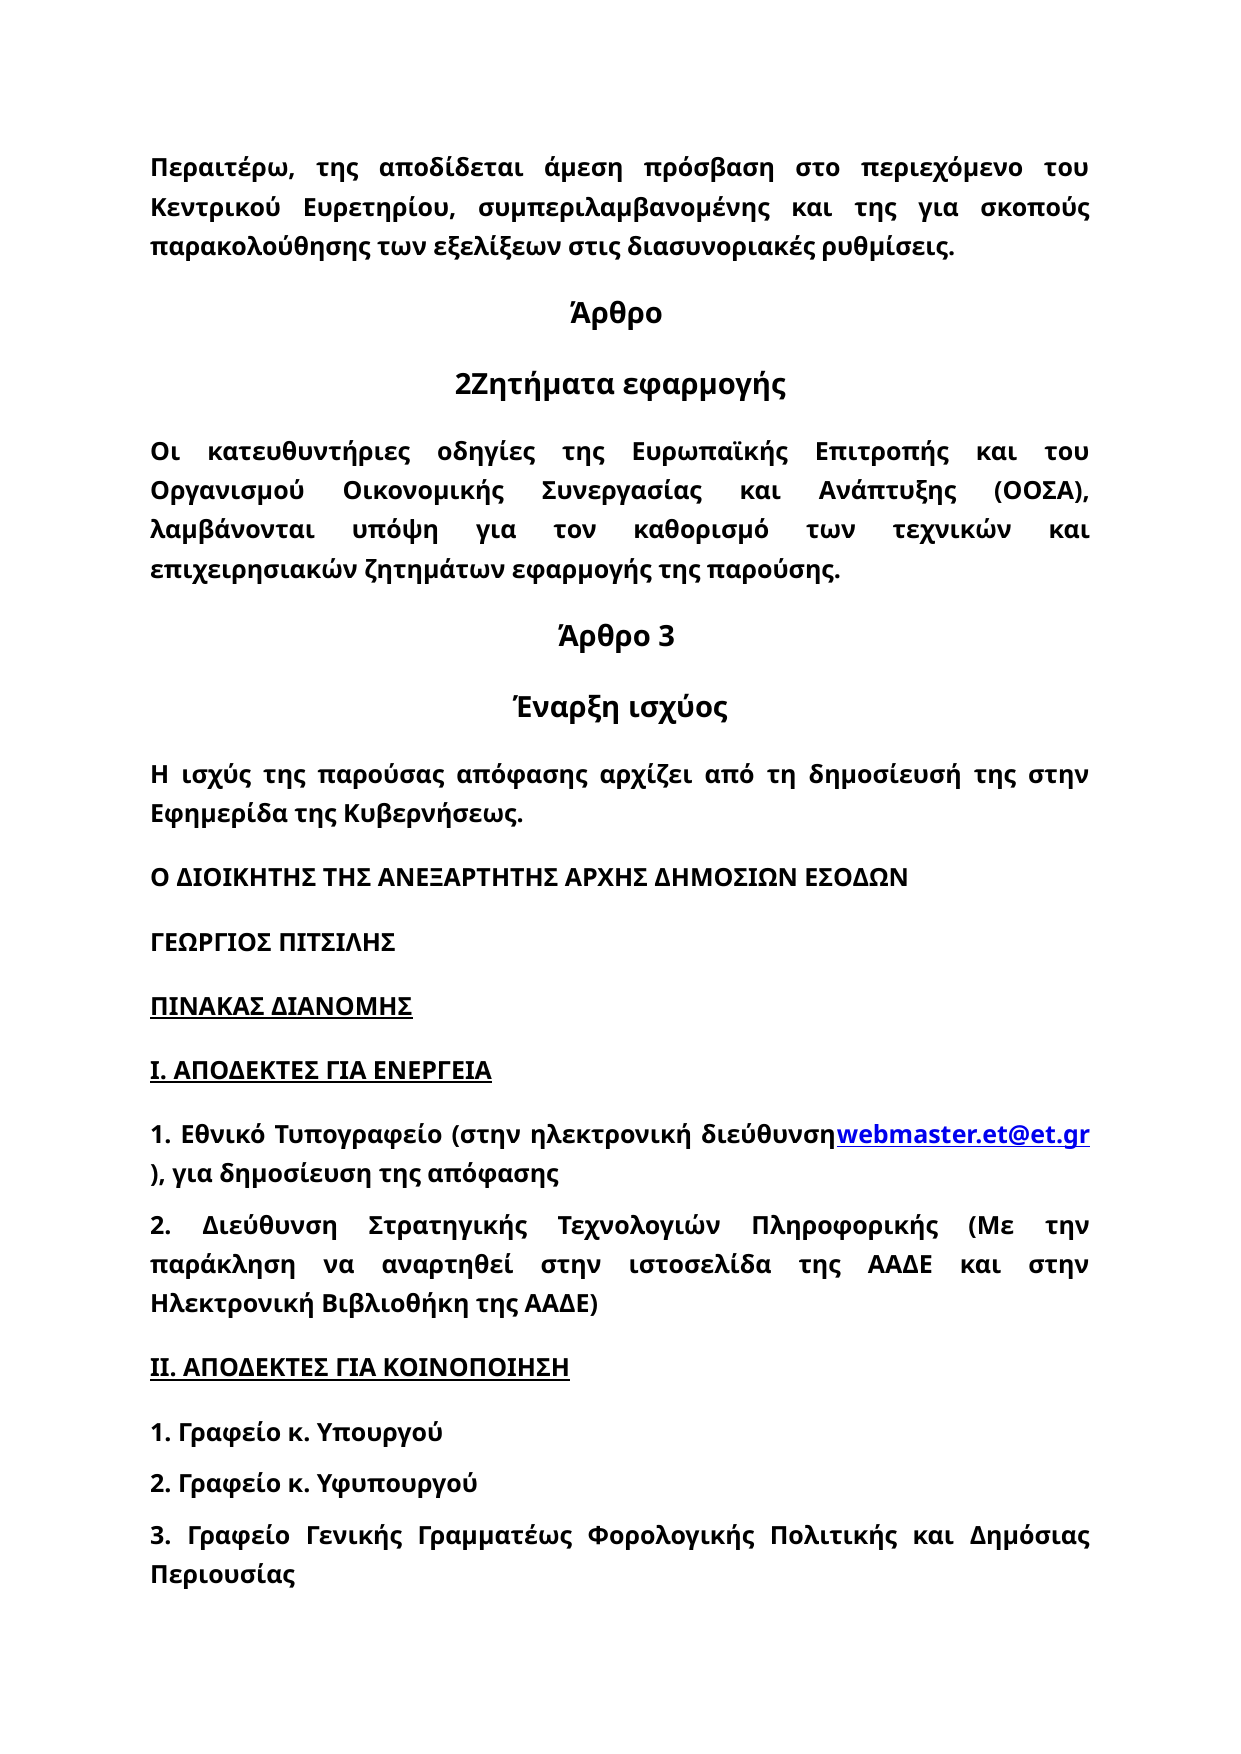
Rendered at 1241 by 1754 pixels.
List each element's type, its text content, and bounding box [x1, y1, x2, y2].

text ΓΕΩΡΓΙΟΣ ΠΙΤΣΙΛΗΣ [150, 924, 1090, 958]
text Η ισχύς της παρούσας απόφασης αρχίζει από τη δημοσίευσή της στην Εφημερίδα της Κυβερνήσεως. [150, 757, 1090, 830]
text 3. Γραφείο Γενικής Γραμματέως Φορολογικής Πολιτικής και Δημόσιας Περιουσίας [150, 1517, 1090, 1591]
text Περαιτέρω, της αποδίδεται άμεση πρόσβαση στο περιεχόμενο του Κεντρικού Ευρετηρίου, συμπεριλαμβανομένης και της για σκοπούς παρακολούθησης των εξελίξεων στις διασυνοριακές ρυθμίσεις. [150, 150, 1090, 262]
text Ι. ΑΠΟΔΕΚΤΕΣ ΓΙΑ ΕΝΕΡΓΕΙΑ [150, 1052, 1090, 1087]
text 2. Γραφείο κ. Υφυπουργού [150, 1466, 1090, 1500]
text Ο ΔΙΟΙΚΗΤΗΣ ΤΗΣ ΑΝΕΞΑΡΤΗΤΗΣ ΑΡΧΗΣ ΔΗΜΟΣΙΩΝ ΕΣΟΔΩΝ [150, 860, 1090, 894]
subtitle Έναρξη ισχύος [150, 686, 1090, 726]
text ΠΙΝΑΚΑΣ ΔΙΑΝΟΜΗΣ [150, 988, 1090, 1022]
subtitle 2Ζητήματα εφαρμογής [150, 363, 1090, 403]
text Οι κατευθυντήριες οδηγίες της Ευρωπαϊκής Επιτροπής και του Οργανισμού Οικονομικής Συνεργασίας και Ανάπτυξης (ΟΟΣΑ), λαμβάνονται υπόψη για τον καθορισμό των τεχνικών και επιχειρησιακών ζητημάτων εφαρμογής της παρούσης. [150, 434, 1090, 585]
text 2. Διεύθυνση Στρατηγικής Τεχνολογιών Πληροφορικής (Με την παράκληση να αναρτηθεί στην ιστοσελίδα της ΑΑΔΕ και στην Ηλεκτρονική Βιβλιοθήκη της ΑΑΔΕ) [150, 1207, 1090, 1320]
text ΙΙ. ΑΠΟΔΕΚΤΕΣ ΓΙΑ ΚΟΙΝΟΠΟΙΗΣΗ [150, 1350, 1090, 1384]
text 1. Γραφείο κ. Υπουργού [150, 1414, 1090, 1448]
text 1. Εθνικό Τυπογραφείο (στην ηλεκτρονική διεύθυνσηwebmaster.et@et.gr ), για δημοσίευση της απόφασης [150, 1117, 1090, 1190]
subtitle Άρθρο 3 [150, 615, 1090, 655]
subtitle Άρθρο [150, 292, 1090, 332]
